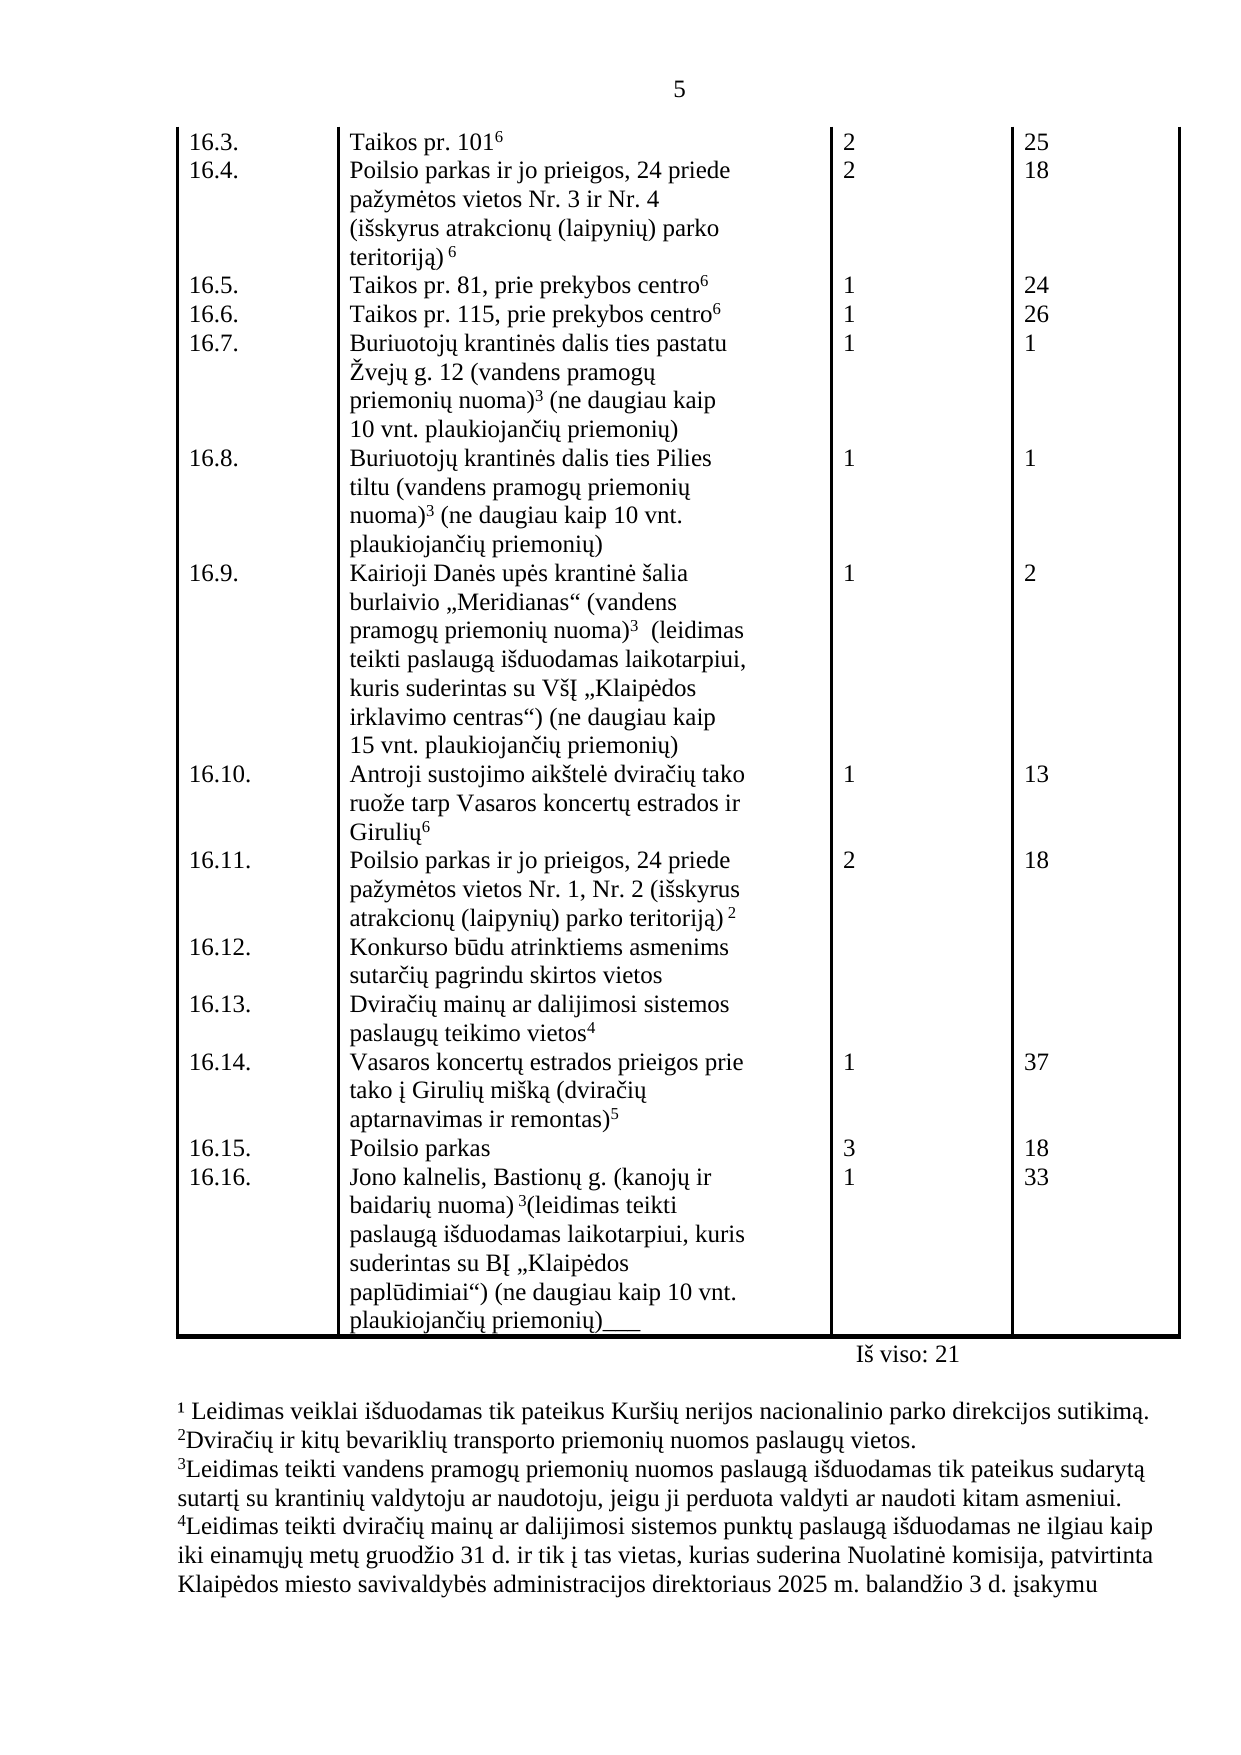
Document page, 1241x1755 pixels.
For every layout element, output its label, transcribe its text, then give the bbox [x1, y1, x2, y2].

table_cell 16.4. [179, 155, 337, 270]
table_cell [1014, 932, 1178, 989]
text Iš viso: 21 [252, 1339, 1107, 1368]
table_cell 16.7. [179, 328, 337, 443]
table_cell 16.13. [179, 989, 337, 1047]
table_cell Taikos pr. 81, prie prekybos centro6 [340, 270, 830, 299]
table_cell 1 [833, 299, 1011, 328]
table_cell Buriuotojų krantinės dalis ties pastatu Žvejų g. 12 (vandens pramogų priemonių nuoma)3 (ne daugiau kaip 10 vnt. plaukiojančių priemonių) [340, 328, 830, 443]
table_cell 2 [833, 155, 1011, 270]
table_cell Antroji sustojimo aikštelė dviračių tako ruože tarp Vasaros koncertų estrados ir Girulių6 [340, 759, 830, 845]
table_cell Poilsio parkas ir jo prieigos, 24 priede pažymėtos vietos Nr. 3 ir Nr. 4 (išskyrus atrakcionų (laipynių) parko teritoriją) 6 [340, 155, 830, 270]
text 4Leidimas teikti dviračių mainų ar dalijimosi sistemos punktų paslaugą išduodamas ne ilgiau kaip iki einamųjų metų gruodžio 31 d. ir tik į tas vietas, kurias suderina Nuolatinė komisija, patvirtinta Klaipėdos miesto savivaldybės administracijos direktoriaus 2025 m. balandžio 3 d. įsakymu [177, 1511, 1181, 1598]
table_cell 2 [833, 845, 1011, 932]
table_cell 3 [833, 1133, 1011, 1162]
table_cell 18 [1014, 845, 1178, 932]
table_cell 1 [833, 443, 1011, 558]
table_cell 33 [1014, 1162, 1178, 1334]
table_cell 16.15. [179, 1133, 337, 1162]
table_cell 16.9. [179, 558, 337, 759]
table_cell Kairioji Danės upės krantinė šalia burlaivio „Meridianas“ (vandens pramogų priemonių nuoma)3 (leidimas teikti paslaugą išduodamas laikotarpiui, kuris suderintas su VšĮ „Klaipėdos irklavimo centras“) (ne daugiau kaip 15 vnt. plaukiojančių priemonių) [340, 558, 830, 759]
table_cell Poilsio parkas ir jo prieigos, 24 priede pažymėtos vietos Nr. 1, Nr. 2 (išskyrus atrakcionų (laipynių) parko teritoriją) 2 [340, 845, 830, 932]
table_cell 2 [833, 127, 1011, 155]
table_cell Konkurso būdu atrinktiems asmenims sutarčių pagrindu skirtos vietos [340, 932, 830, 989]
table_cell Poilsio parkas [340, 1133, 830, 1162]
table_cell Taikos pr. 1016 [340, 127, 830, 155]
table_cell 18 [1014, 1133, 1178, 1162]
text ¹ Leidimas veiklai išduodamas tik pateikus Kuršių nerijos nacionalinio parko direkcijos sutikimą. [177, 1396, 1181, 1425]
table_cell [1014, 989, 1178, 1047]
table_cell 1 [1014, 443, 1178, 558]
table_cell 26 [1014, 299, 1178, 328]
table_cell Vasaros koncertų estrados prieigos prie tako į Girulių mišką (dviračių aptarnavimas ir remontas)5 [340, 1047, 830, 1133]
table_cell 1 [833, 759, 1011, 845]
table_cell 1 [833, 1162, 1011, 1334]
table_cell [833, 932, 1011, 989]
table_cell 16.11. [179, 845, 337, 932]
table_cell [833, 989, 1011, 1047]
table_cell 16.8. [179, 443, 337, 558]
table_cell 16.12. [179, 932, 337, 989]
table_cell Dviračių mainų ar dalijimosi sistemos paslaugų teikimo vietos4 [340, 989, 830, 1047]
table_cell 18 [1014, 155, 1178, 270]
table_cell 16.5. [179, 270, 337, 299]
table_cell 1 [833, 1047, 1011, 1133]
table_cell Buriuotojų krantinės dalis ties Pilies tiltu (vandens pramogų priemonių nuoma)3 (ne daugiau kaip 10 vnt. plaukiojančių priemonių) [340, 443, 830, 558]
text 3Leidimas teikti vandens pramogų priemonių nuomos paslaugą išduodamas tik pateikus sudarytą sutartį su krantinių valdytoju ar naudotoju, jeigu ji perduota valdyti ar naudoti kitam asmeniui. [177, 1454, 1181, 1511]
table_cell 1 [833, 270, 1011, 299]
table_cell 13 [1014, 759, 1178, 845]
table_cell 25 [1014, 127, 1178, 155]
table_cell 16.3. [179, 127, 337, 155]
table_cell 24 [1014, 270, 1178, 299]
table_cell 1 [833, 328, 1011, 443]
table_cell Jono kalnelis, Bastionų g. (kanojų ir baidarių nuoma) 3(leidimas teikti paslaugą išduodamas laikotarpiui, kuris suderintas su BĮ „Klaipėdos paplūdimiai“) (ne daugiau kaip 10 vnt. plaukiojančių priemonių)___ [340, 1162, 830, 1334]
table_cell Taikos pr. 115, prie prekybos centro6 [340, 299, 830, 328]
table_cell 37 [1014, 1047, 1178, 1133]
table_cell 16.14. [179, 1047, 337, 1133]
text 2Dviračių ir kitų bevariklių transporto priemonių nuomos paslaugų vietos. [177, 1425, 1181, 1454]
table_cell 1 [1014, 328, 1178, 443]
table_cell 16.16. [179, 1162, 337, 1334]
table_cell 1 [833, 558, 1011, 759]
table_cell 16.10. [179, 759, 337, 845]
table_cell 16.6. [179, 299, 337, 328]
table_cell 2 [1014, 558, 1178, 759]
